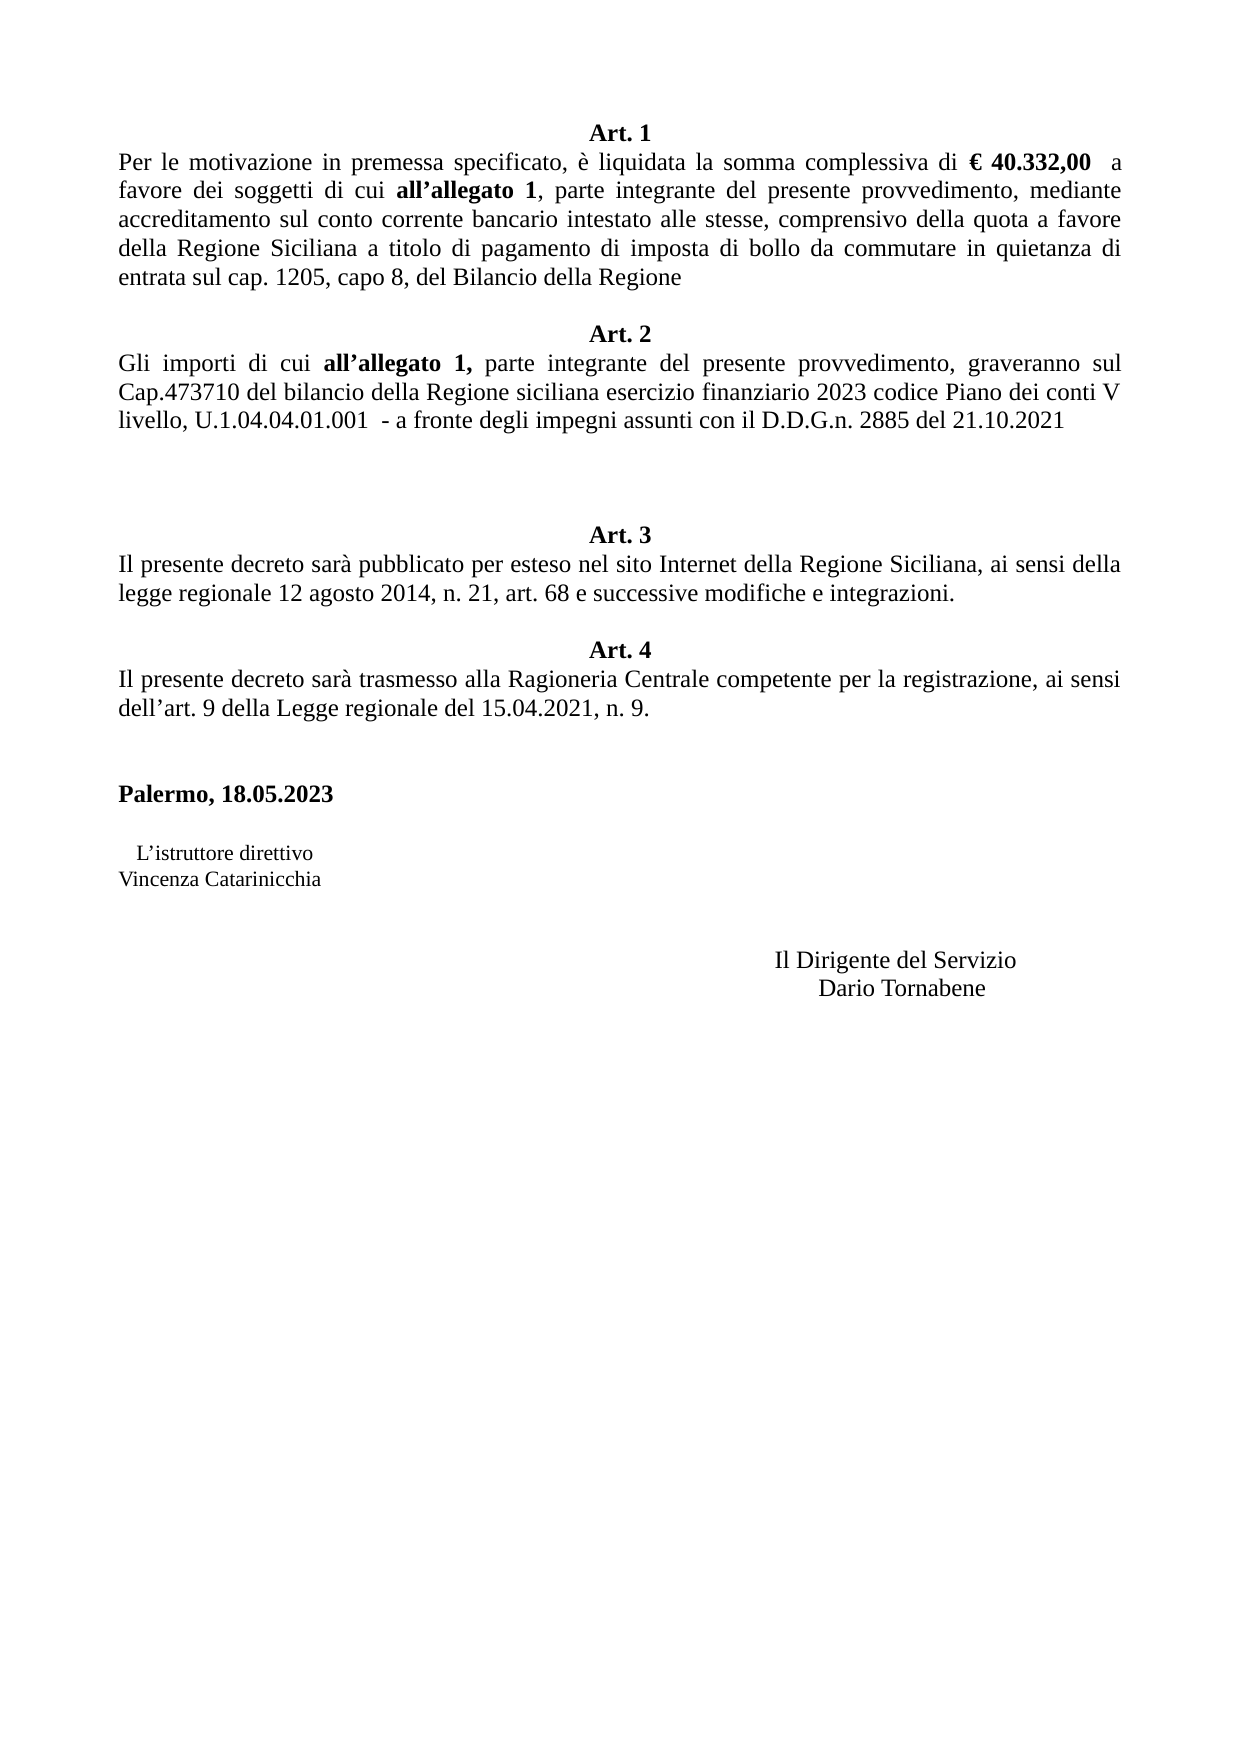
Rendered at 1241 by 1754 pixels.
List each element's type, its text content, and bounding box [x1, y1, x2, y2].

text L’istruttore direttivo [118, 837, 1122, 866]
text Gli importi di cui all’allegato 1, parte integrante del presente provvedimento, graveranno sul Cap.473710 del bilancio della Regione siciliana esercizio finanziario 2023 codice Piano dei conti V livello, U.1.04.04.01.001 - a fronte degli impegni assunti con il D.D.G.n. 2885 del 21.10.2021 [118, 348, 1122, 434]
text Dario Tornabene [118, 973, 1122, 1002]
text Il presente decreto sarà trasmesso alla Ragioneria Centrale competente per la registrazione, ai sensi dell’art. 9 della Legge regionale del 15.04.2021, n. 9. [118, 664, 1122, 722]
text Palermo, 18.05.2023 [118, 779, 1122, 808]
text Art. 3 [118, 521, 1122, 549]
text Art. 4 [118, 636, 1122, 664]
text Il Dirigente del Servizio [118, 945, 1122, 973]
text Il presente decreto sarà pubblicato per esteso nel sito Internet della Regione Siciliana, ai sensi della legge regionale 12 agosto 2014, n. 21, art. 68 e successive modifiche e integrazioni. [118, 549, 1122, 607]
text Art. 2 [118, 319, 1122, 348]
text Per le motivazione in premessa specificato, è liquidata la somma complessiva di € 40.332,00 a favore dei soggetti di cui all’allegato 1, parte integrante del presente provvedimento, mediante accreditamento sul conto corrente bancario intestato alle stesse, comprensivo della quota a favore della Regione Siciliana a titolo di pagamento di imposta di bollo da commutare in quietanza di entrata sul cap. 1205, capo 8, del Bilancio della Regione [118, 147, 1122, 291]
text Art. 1 [118, 118, 1122, 147]
text Vincenza Catarinicchia [118, 866, 1122, 891]
